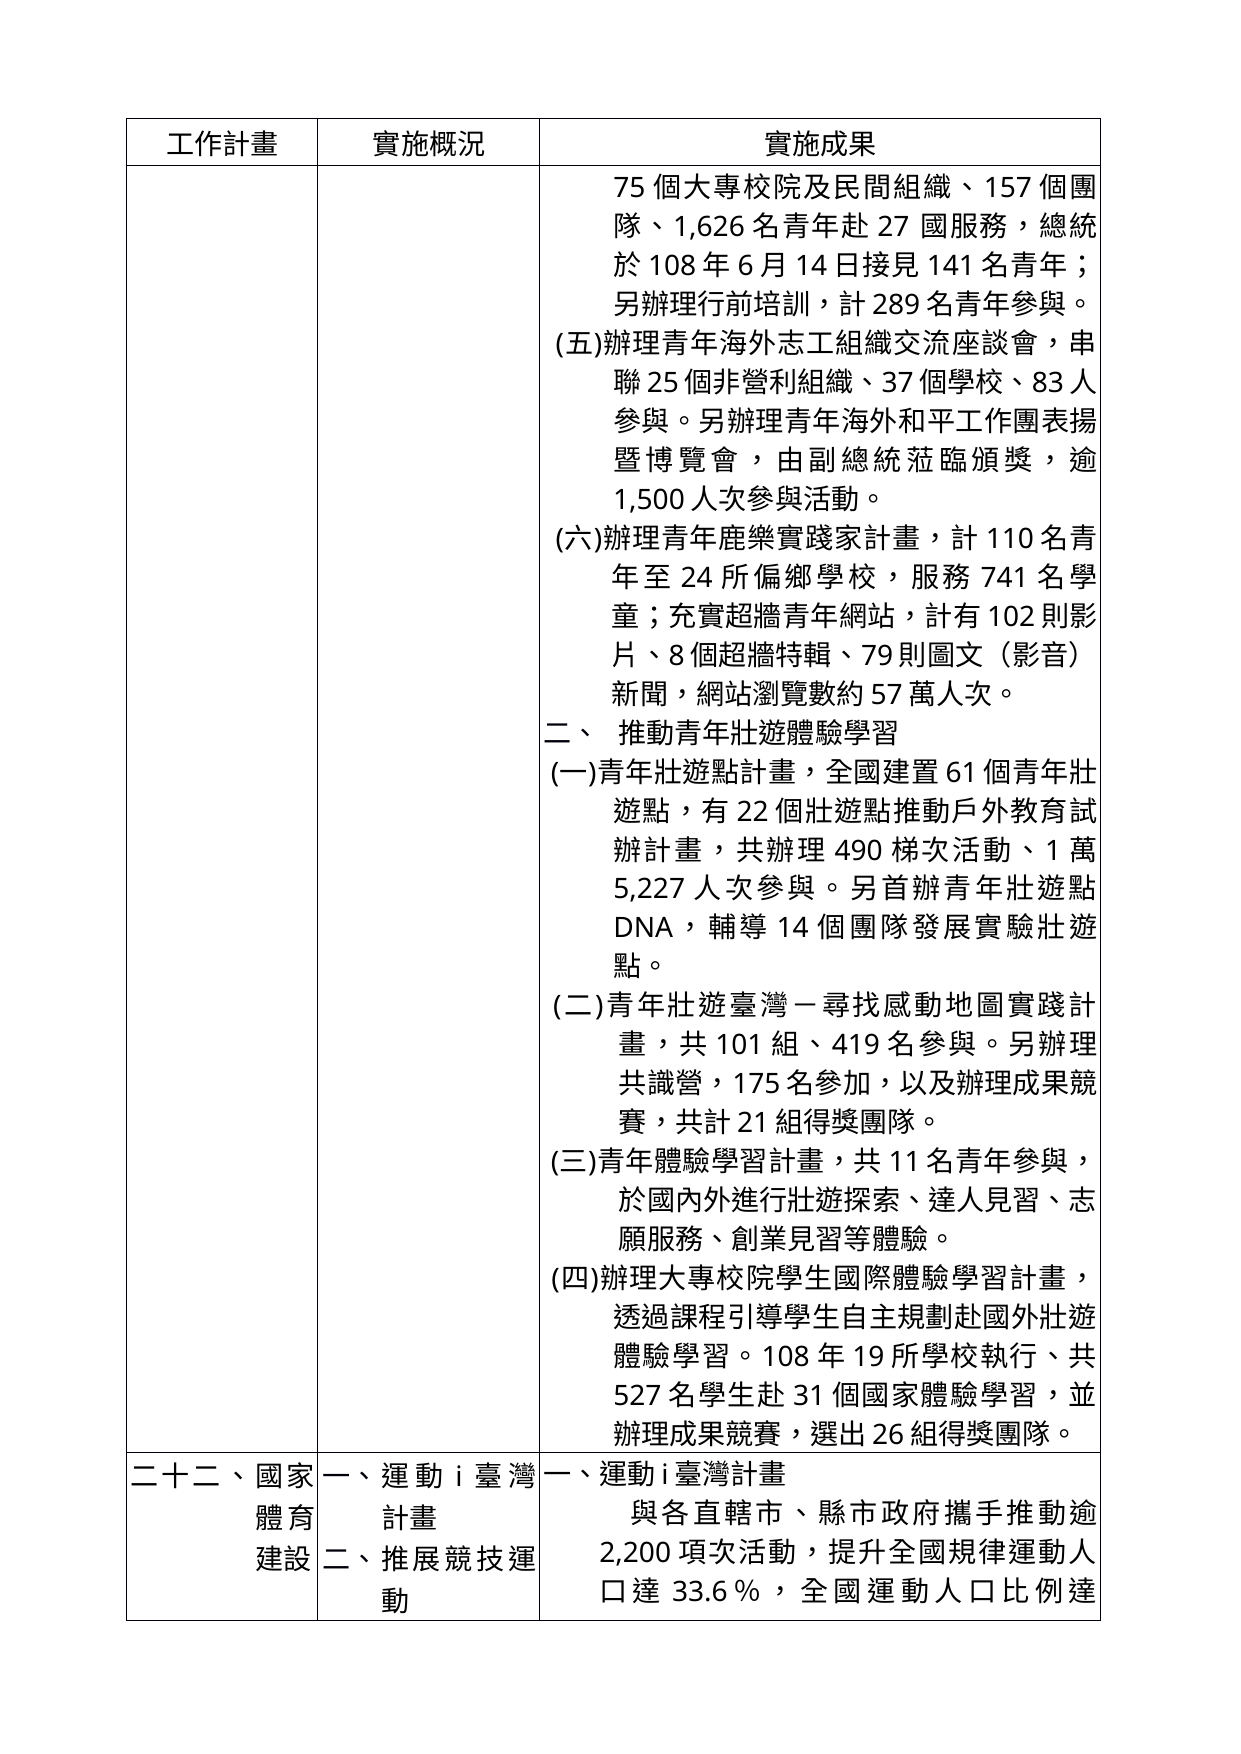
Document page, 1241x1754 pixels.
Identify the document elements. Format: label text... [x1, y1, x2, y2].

table_cell 運動i臺灣計畫 推展競技運動 國家運動園區整體興設與人才培育計畫(第二期) [318, 1453, 539, 1620]
table_header 實施成果 [540, 119, 1100, 165]
table_cell 一、運動i臺灣計畫 與各直轄市、縣市政府攜手推動逾2,200項次活動，提升全國規律運動人口達33.6％，全國運動人口比例達 [540, 1453, 1100, 1620]
table_cell 75個大專校院及民間組織、157個團隊、1,626名青年赴27 國服務，總統於108年6月14日接見141名青年；另辦理行前培訓，計289名青年參與。 (五)辦理青年海外志工組織交流座談會，串聯25個非營利組織、37個學校、83人參與。另辦理青年海外和平工作團表揚暨博覽會，由副總統蒞臨頒獎，逾1,500人次參與活動。 (六)辦理青年鹿樂實踐家計畫，計110名青年至24所偏鄉學校，服務741名學童；充實超牆青年網站，計有102則影片、8個超牆特輯、79則圖文（影音）新聞，網站瀏覽數約57萬人次。 推動青年壯遊體驗學習 (一)青年壯遊點計畫，全國建置61個青年壯遊點，有22個壯遊點推動戶外教育試辦計畫，共辦理490梯次活動、1萬5,227人次參與。另首辦青年壯遊點DNA，輔導14個團隊發展實驗壯遊點。 (二)青年壯遊臺灣－尋找感動地圖實踐計畫，共101組、419名參與。另辦理共識營，175名參加，以及辦理成果競賽，共計21組得獎團隊。 (三)青年體驗學習計畫，共11名青年參與，於國內外進行壯遊探索、達人見習、志願服務、創業見習等體驗。 (四)辦理大專校院學生國際體驗學習計畫，透過課程引導學生自主規劃赴國外壯遊體驗學習。108年19所學校執行、共527名學生赴31個國家體驗學習，並辦理成果競賽，選出26組得獎團隊。 [540, 166, 1100, 1452]
table_cell [127, 166, 317, 1452]
table_header 實施概況 [318, 119, 539, 165]
table_header 工作計畫 [127, 119, 317, 165]
table_cell [318, 166, 539, 1452]
table_cell 二十二、國家體育建設 [127, 1453, 317, 1620]
